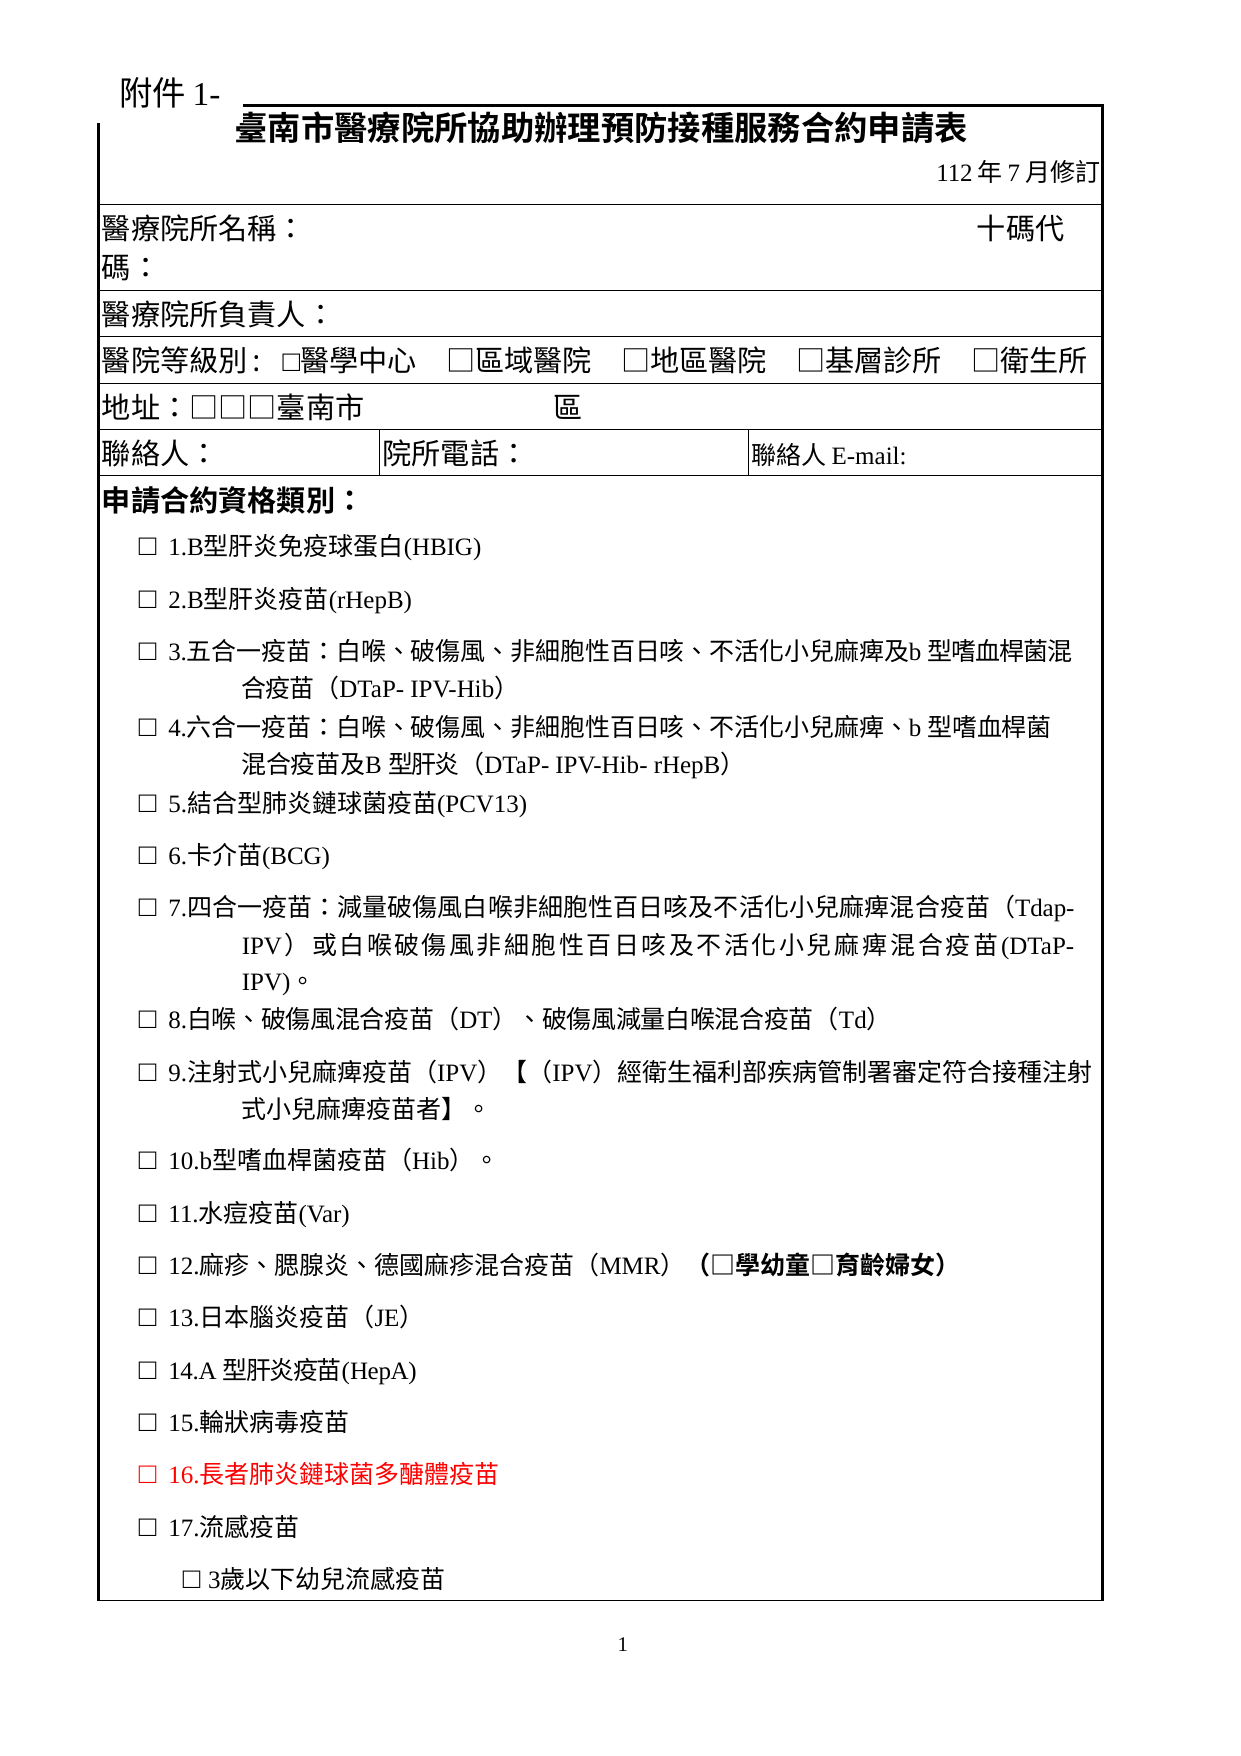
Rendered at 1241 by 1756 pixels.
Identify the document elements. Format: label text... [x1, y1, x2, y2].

table_cell 地址：□□□臺南市 區 [100, 384, 1101, 429]
table_cell 醫療院所負責人： [100, 291, 1101, 336]
table_cell 申請合約資格類別： 1.B型肝炎免疫球蛋白(HBIG) 2.B型肝炎疫苗(rHepB) 3.五合一疫苗：白喉、破傷風、非細胞性百日咳、不活化小兒麻痺及b 型嗜血桿菌混合疫苗（DTaP- IPV-Hib） 4.六合一疫苗：白喉、破傷風、非細胞性百日咳、不活化小兒麻痺、b 型嗜血桿菌混合疫苗及B 型肝炎（DTaP- IPV-Hib- rHepB） 5.結合型肺炎鏈球菌疫苗(PCV13) 6.卡介苗(BCG) 7.四合一疫苗：減量破傷風白喉非細胞性百日咳及不活化小兒麻痺混合疫苗（Tdap-IPV）或白喉破傷風非細胞性百日咳及不活化小兒麻痺混合疫苗(DTaP-IPV)。 8.白喉、破傷風混合疫苗（DT）、破傷風減量白喉混合疫苗（Td） 9.注射式小兒麻痺疫苗（IPV）【（IPV）經衛生福利部疾病管制署審定符合接種注射式小兒麻痺疫苗者】。 10.b型嗜血桿菌疫苗（Hib）。 11.水痘疫苗(Var) 12.麻疹、腮腺炎、德國麻疹混合疫苗（MMR）（□學幼童□育齡婦女） 13.日本腦炎疫苗（JE） 14.A 型肝炎疫苗(HepA) 15.輪狀病毒疫苗 16.長者肺炎鏈球菌多醣體疫苗 17.流感疫苗 3歲以下幼兒流感疫苗 3歲以上幼兒流感疫苗 成人流感疫苗 18.COVID-19疫苗 19.其他經中央、地方主管機關公佈增列之疫苗： / / [100, 476, 1101, 1600]
table_cell 院所電話： [380, 430, 748, 475]
table_cell 聯絡人： [100, 430, 379, 475]
table_cell 醫療院所名稱： 十碼代碼： [100, 205, 1101, 289]
text 附件1-1 [111, 67, 228, 115]
table_cell 醫院等級別: □醫學中心 □區域醫院 □地區醫院 □基層診所 □衛生所 [100, 337, 1101, 382]
table_header 臺南市醫療院所協助辦理預防接種服務合約申請表 112年7月修訂 [100, 107, 1101, 203]
table_cell 聯絡人E-mail: [749, 430, 1101, 475]
